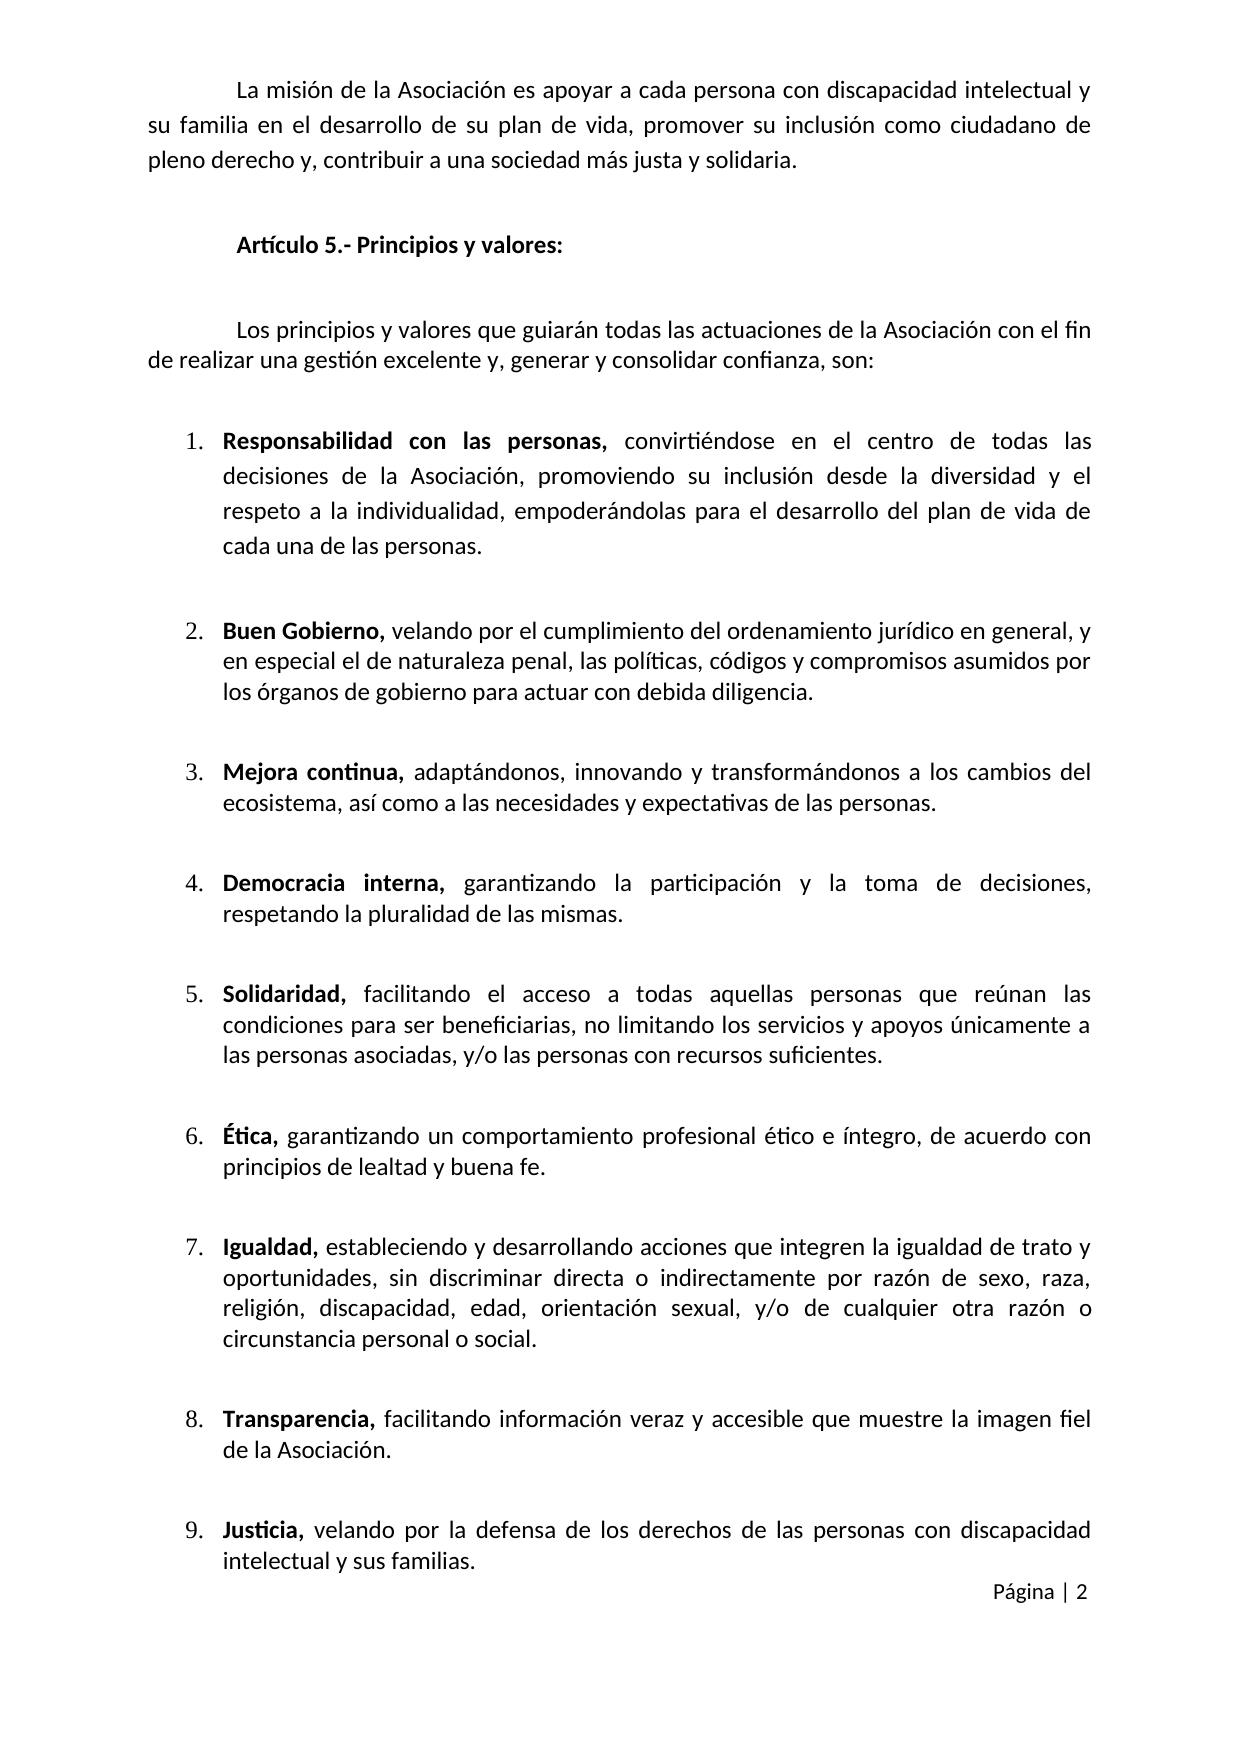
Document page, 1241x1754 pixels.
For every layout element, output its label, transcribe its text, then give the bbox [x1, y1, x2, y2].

list Justicia, velando por la defensa de los derechos de las personas con discapacidad intelectual y sus familias. [185, 1514, 1092, 1575]
list Mejora continua, adaptándonos, innovando y transformándonos a los cambios del ecosistema, así como a las necesidades y expectativas de las personas. [185, 756, 1092, 817]
list Responsabilidad con las personas, convirtiéndose en el centro de todas las decisiones de la Asociación, promoviendo su inclusión desde la diversidad y el respeto a la individualidad, empoderándolas para el desarrollo del plan de vida de cada una de las personas. [185, 425, 1092, 560]
text Artículo 5.- Principios y valores: [148, 229, 1092, 259]
list Igualdad, estableciendo y desarrollando acciones que integren la igualdad de trato y oportunidades, sin discriminar directa o indirectamente por razón de sexo, raza, religión, discapacidad, edad, orientación sexual, y/o de cualquier otra razón o circunstancia personal o social. [185, 1231, 1092, 1353]
list Solidaridad, facilitando el acceso a todas aquellas personas que reúnan las condiciones para ser beneficiarias, no limitando los servicios y apoyos únicamente a las personas asociadas, y/o las personas con recursos suficientes. [185, 978, 1092, 1070]
list Ética, garantizando un comportamiento profesional ético e íntegro, de acuerdo con principios de lealtad y buena fe. [185, 1120, 1092, 1181]
list Transparencia, facilitando información veraz y accesible que muestre la imagen fiel de la Asociación. [185, 1403, 1092, 1464]
list Buen Gobierno, velando por el cumplimiento del ordenamiento jurídico en general, y en especial el de naturaleza penal, las políticas, códigos y compromisos asumidos por los órganos de gobierno para actuar con debida diligencia. [185, 615, 1092, 706]
text Los principios y valores que guiarán todas las actuaciones de la Asociación con el fin de realizar una gestión excelente y, generar y consolidar confianza, son: [148, 314, 1092, 375]
text La misión de la Asociación es apoyar a cada persona con discapacidad intelectual y su familia en el desarrollo de su plan de vida, promover su inclusión como ciudadano de pleno derecho y, contribuir a una sociedad más justa y solidaria. [148, 74, 1092, 174]
list Democracia interna, garantizando la participación y la toma de decisiones, respetando la pluralidad de las mismas. [185, 867, 1092, 928]
